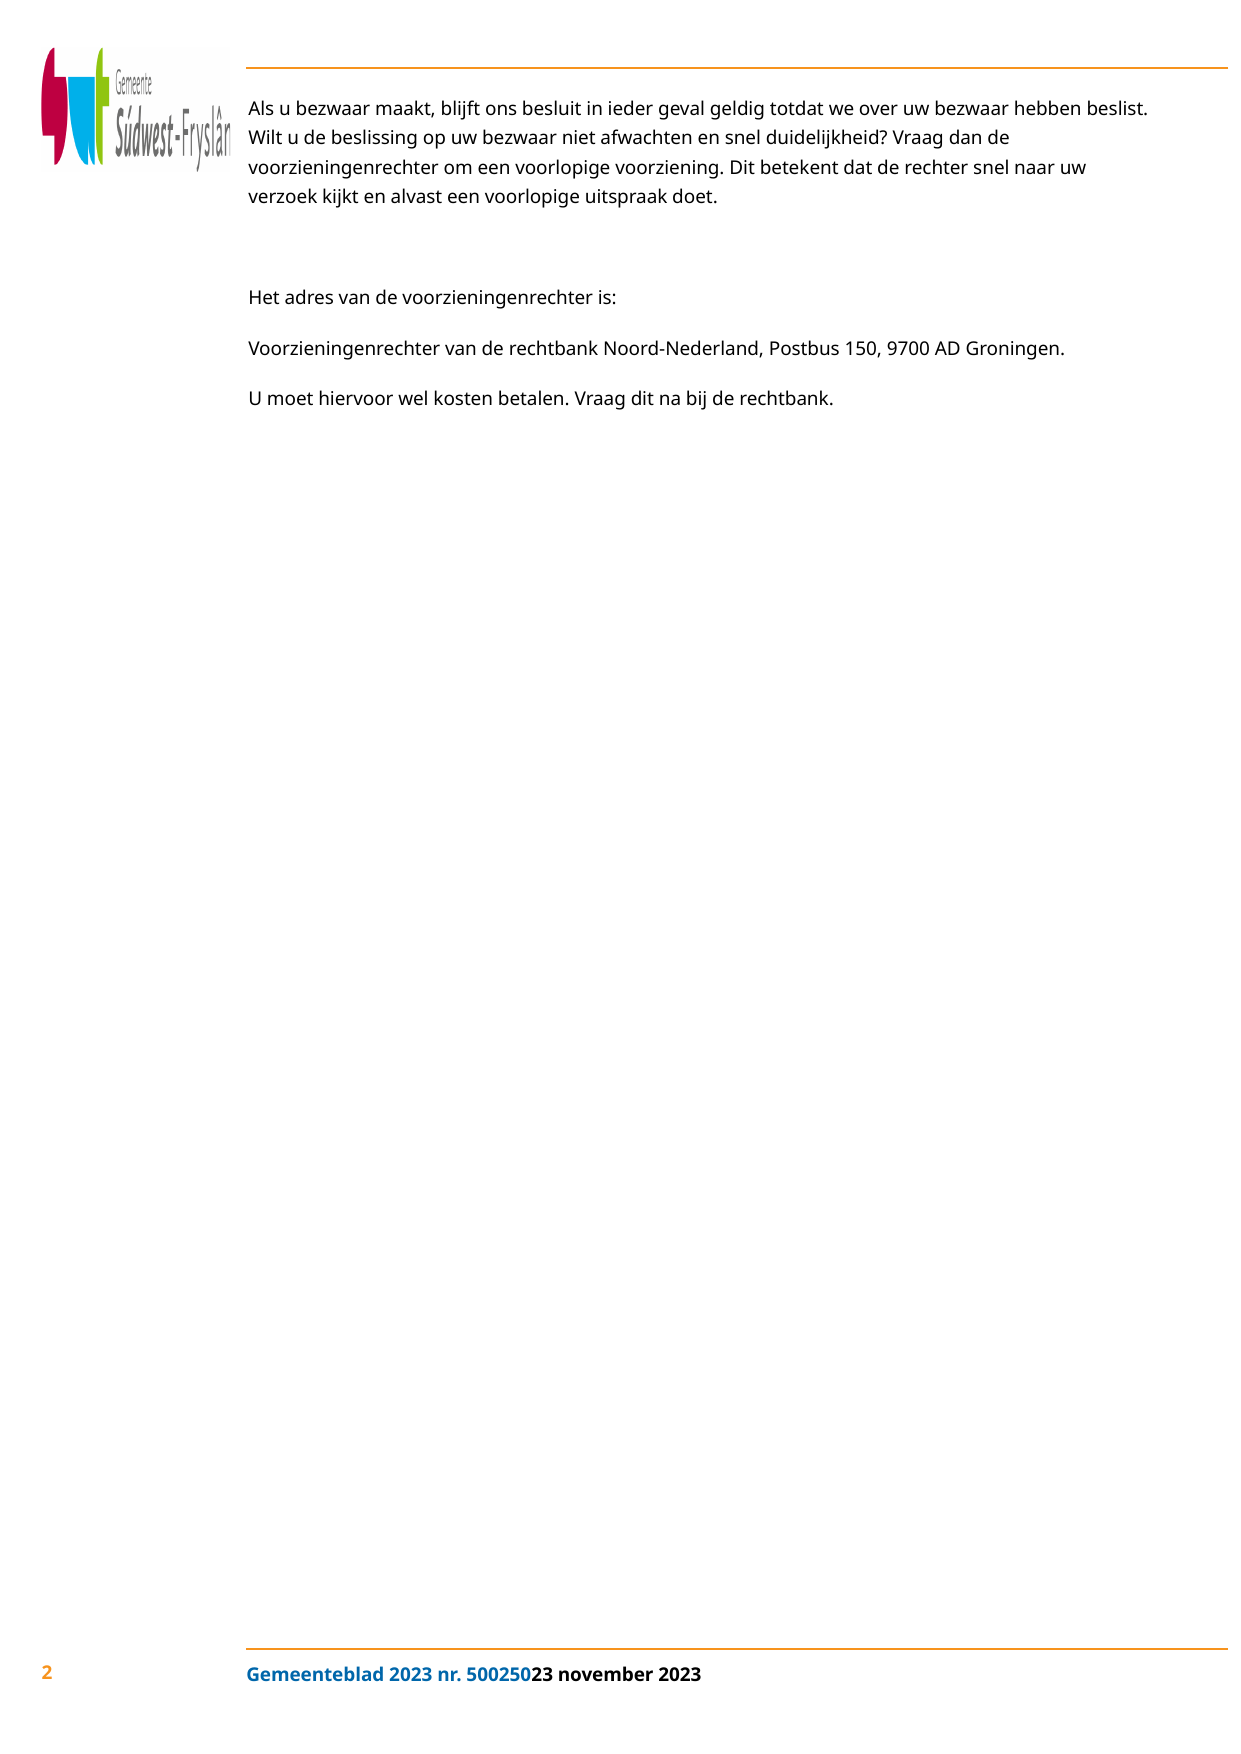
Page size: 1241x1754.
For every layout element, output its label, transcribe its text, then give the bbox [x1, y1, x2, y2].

text Als u bezwaar maakt, blijft ons besluit in ieder geval geldig totdat we over uw bezwaar hebben beslist. Wilt u de beslissing op uw bezwaar niet afwachten en snel duidelijkheid? Vraag dan de voorzieningenrechter om een voorlopige voorziening. Dit betekent dat de rechter snel naar uw verzoek kijkt en alvast een voorlopige uitspraak doet. [248, 95, 1152, 209]
text U moet hiervoor wel kosten betalen. Vraag dit na bij de rechtbank. [248, 385, 1152, 411]
text Het adres van de voorzieningenrechter is: [248, 284, 1152, 310]
text Voorzieningenrechter van de rechtbank Noord-Nederland, Postbus 150, 9700 AD Groningen. [248, 335, 1152, 361]
picture [41, 47, 231, 172]
